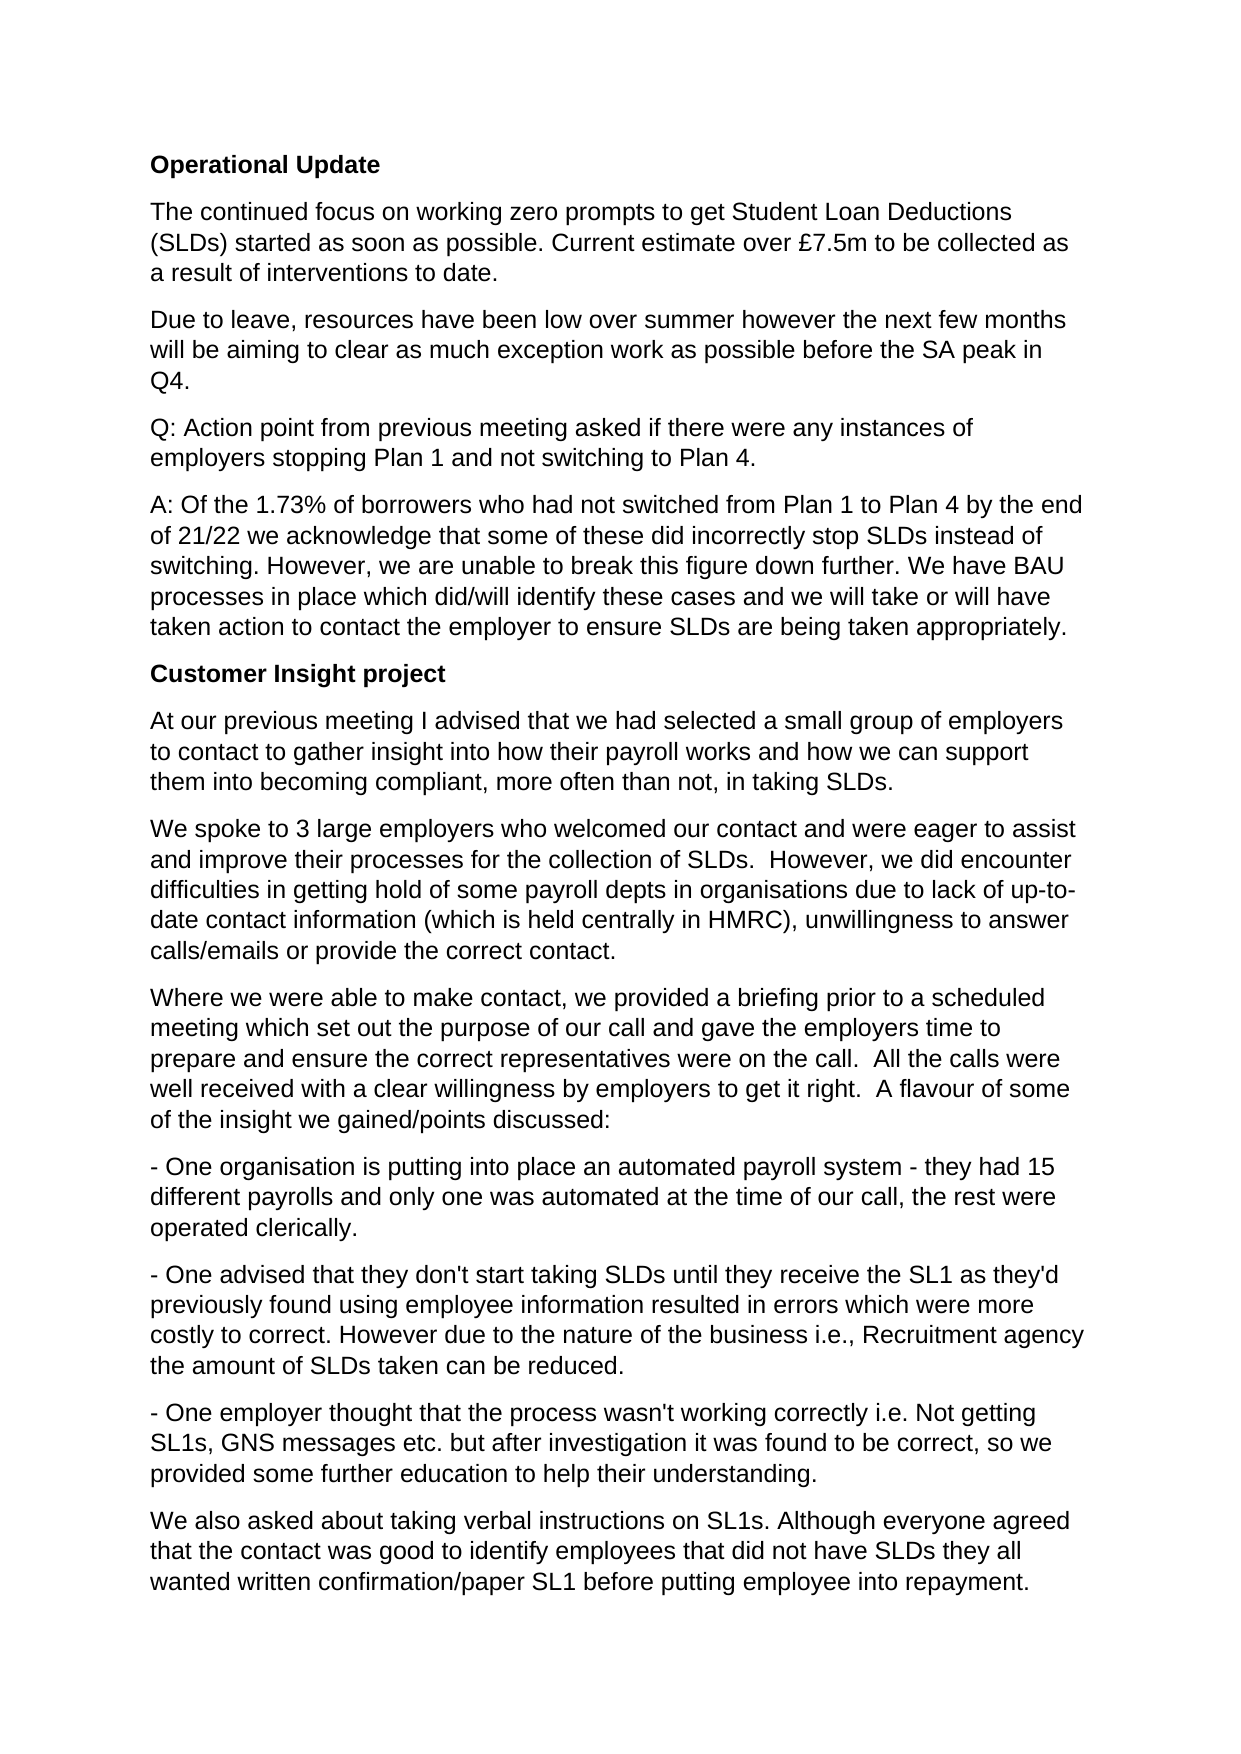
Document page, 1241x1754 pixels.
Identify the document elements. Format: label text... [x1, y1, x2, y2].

text We also asked about taking verbal instructions on SL1s. Although everyone agreed that the contact was good to identify employees that did not have SLDs they all wanted written confirmation/paper SL1 before putting employee into repayment. [150, 1506, 1090, 1595]
text Customer Insight project [150, 659, 1090, 688]
text Operational Update [150, 150, 1090, 179]
text Q: Action point from previous meeting asked if there were any instances of employers stopping Plan 1 and not switching to Plan 4. [150, 413, 1090, 472]
text At our previous meeting I advised that we had selected a small group of employers to contact to gather insight into how their payroll works and how we can support them into becoming compliant, more often than not, in taking SLDs. [150, 706, 1090, 796]
text The continued focus on working zero prompts to get Student Loan Deductions (SLDs) started as soon as possible. Current estimate over £7.5m to be collected as a result of interventions to date. [150, 197, 1090, 287]
text - One employer thought that the process wasn't working correctly i.e. Not getting SL1s, GNS messages etc. but after investigation it was found to be correct, so we provided some further education to help their understanding. [150, 1398, 1090, 1487]
text Where we were able to make contact, we provided a briefing prior to a scheduled meeting which set out the purpose of our call and gave the employers time to prepare and ensure the correct representatives were on the call. All the calls were well received with a clear willingness by employers to get it right. A flavour of some of the insight we gained/points discussed: [150, 983, 1090, 1133]
text A: Of the 1.73% of borrowers who had not switched from Plan 1 to Plan 4 by the end of 21/22 we acknowledge that some of these did incorrectly stop SLDs instead of switching. However, we are unable to break this figure down further. We have BAU processes in place which did/will identify these cases and we will take or will have taken action to contact the employer to ensure SLDs are being taken appropriately. [150, 490, 1090, 641]
text - One organisation is putting into place an automated payroll system - they had 15 different payrolls and only one was automated at the time of our call, the rest were operated clerically. [150, 1152, 1090, 1241]
text - One advised that they don't start taking SLDs until they receive the SL1 as they'd previously found using employee information resulted in errors which were more costly to correct. However due to the nature of the business i.e., Recruitment agency the amount of SLDs taken can be reduced. [150, 1259, 1090, 1379]
text Due to leave, resources have been low over summer however the next few months will be aiming to clear as much exception work as possible before the SA peak in Q4. [150, 305, 1090, 394]
text We spoke to 3 large employers who welcomed our contact and were eager to assist and improve their processes for the collection of SLDs. However, we did encounter difficulties in getting hold of some payroll depts in organisations due to lack of up-to-date contact information (which is held centrally in HMRC), unwillingness to answer calls/emails or provide the correct contact. [150, 814, 1090, 964]
